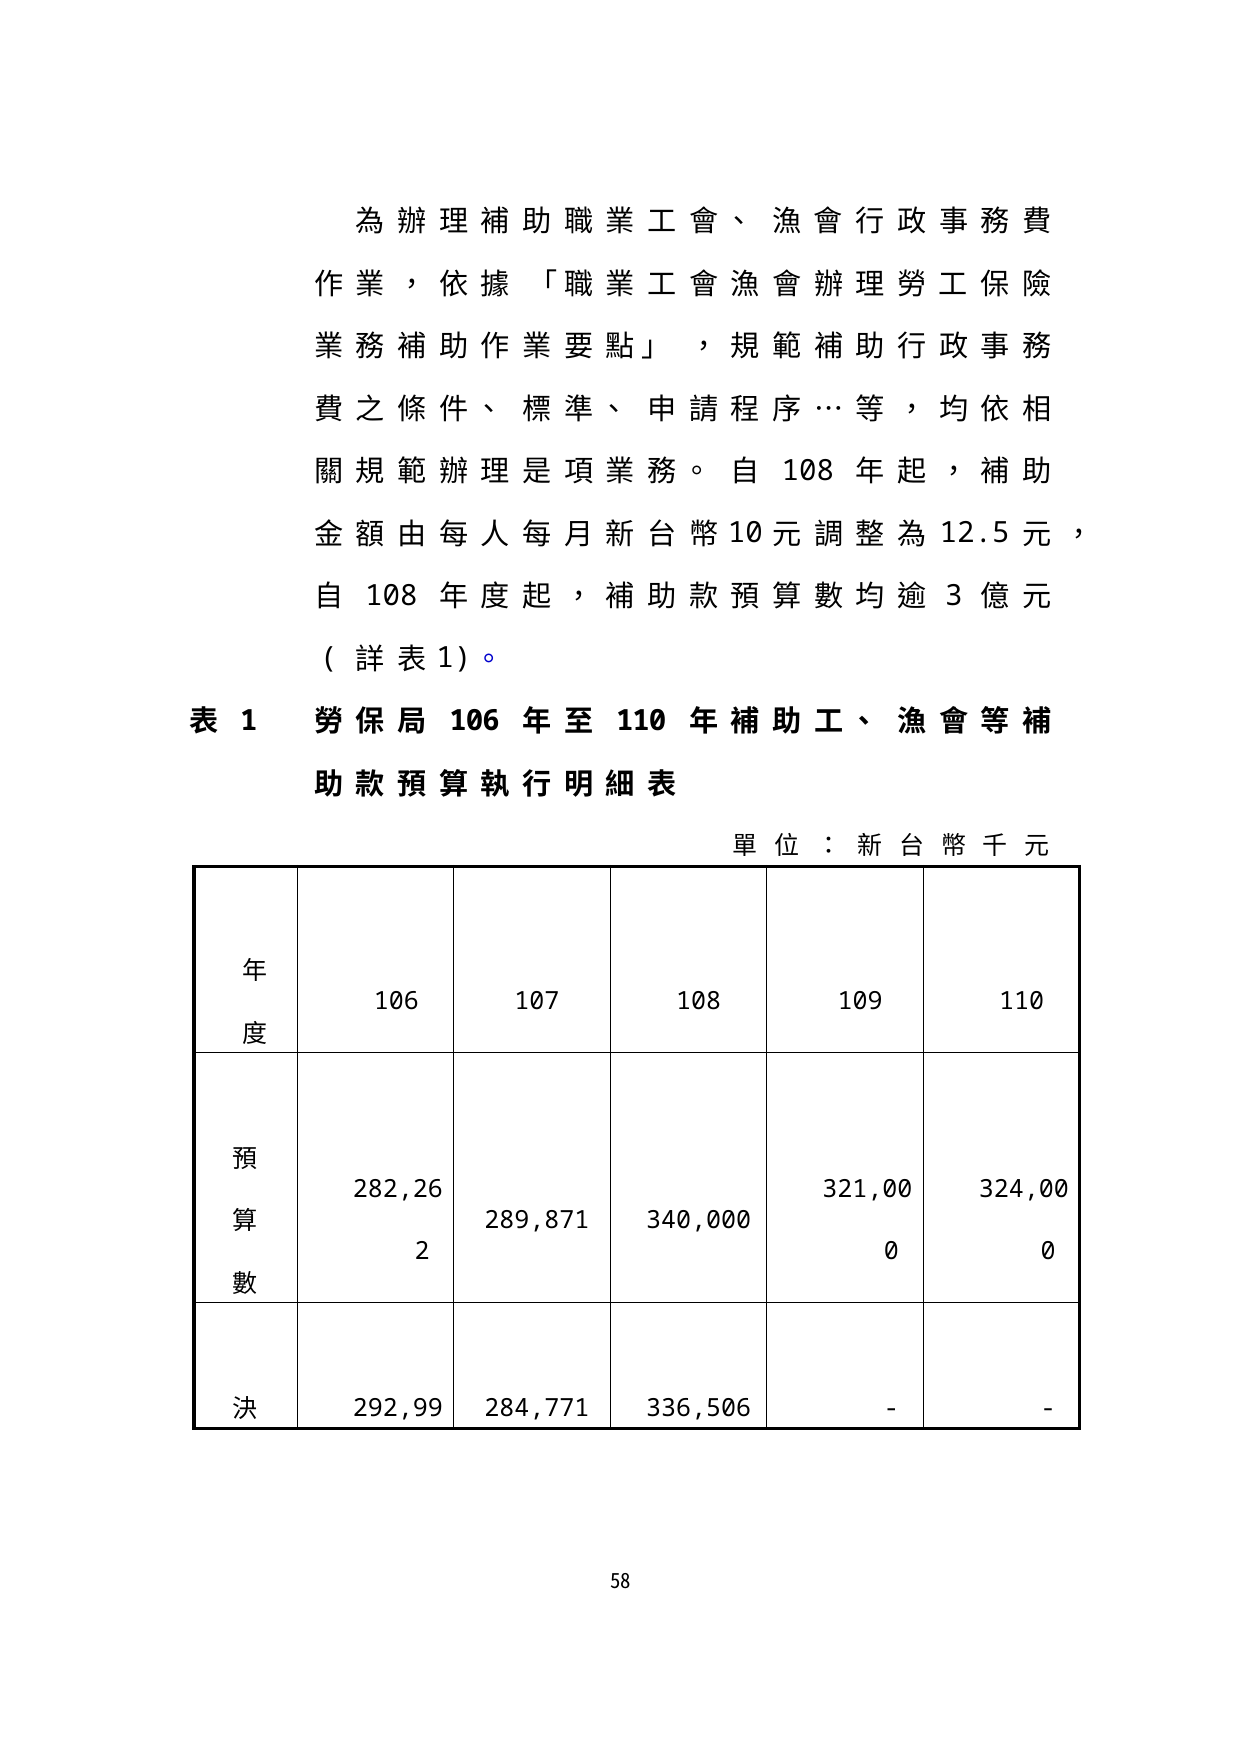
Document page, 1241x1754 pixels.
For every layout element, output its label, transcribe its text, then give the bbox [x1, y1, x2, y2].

table_header 年 度 [196, 868, 297, 1052]
text 為辦理補助職業工會、漁會行政事務費作業，依據「職業工會漁會辦理勞工保險業務補助作業要點」，規範補助行政事務費之條件、標準、申請程序…等，均依相關規範辦理是項業務。自108年起，補助金額由每人每月新台幣10元調整為12.5元，自108年度起，補助款預算數均逾3億元(詳表1)。 [271, 177, 1058, 677]
table_cell 324,000 [924, 1053, 1078, 1302]
table_cell - [767, 1303, 923, 1427]
table_header 107 [454, 868, 610, 1052]
table_cell 284,771 [454, 1303, 610, 1427]
table_header 108 [611, 868, 766, 1052]
table_cell 預算數 [196, 1053, 297, 1302]
table_header 110 [924, 868, 1078, 1052]
table_cell 282,262 [298, 1053, 453, 1302]
table_header 109 [767, 868, 923, 1052]
text 單位：新台幣千元 [183, 802, 1058, 865]
text 表1 勞保局106年至110年補助工、漁會等補助款預算執行明細表 [183, 677, 1058, 802]
table_cell 292,99 [298, 1303, 453, 1427]
table_cell 336,506 [611, 1303, 766, 1427]
table_cell 289,871 [454, 1053, 610, 1302]
table_header 106 [298, 868, 453, 1052]
table_cell 340,000 [611, 1053, 766, 1302]
table_cell 決 [196, 1303, 297, 1427]
table_cell - [924, 1303, 1078, 1427]
table_cell 321,000 [767, 1053, 923, 1302]
